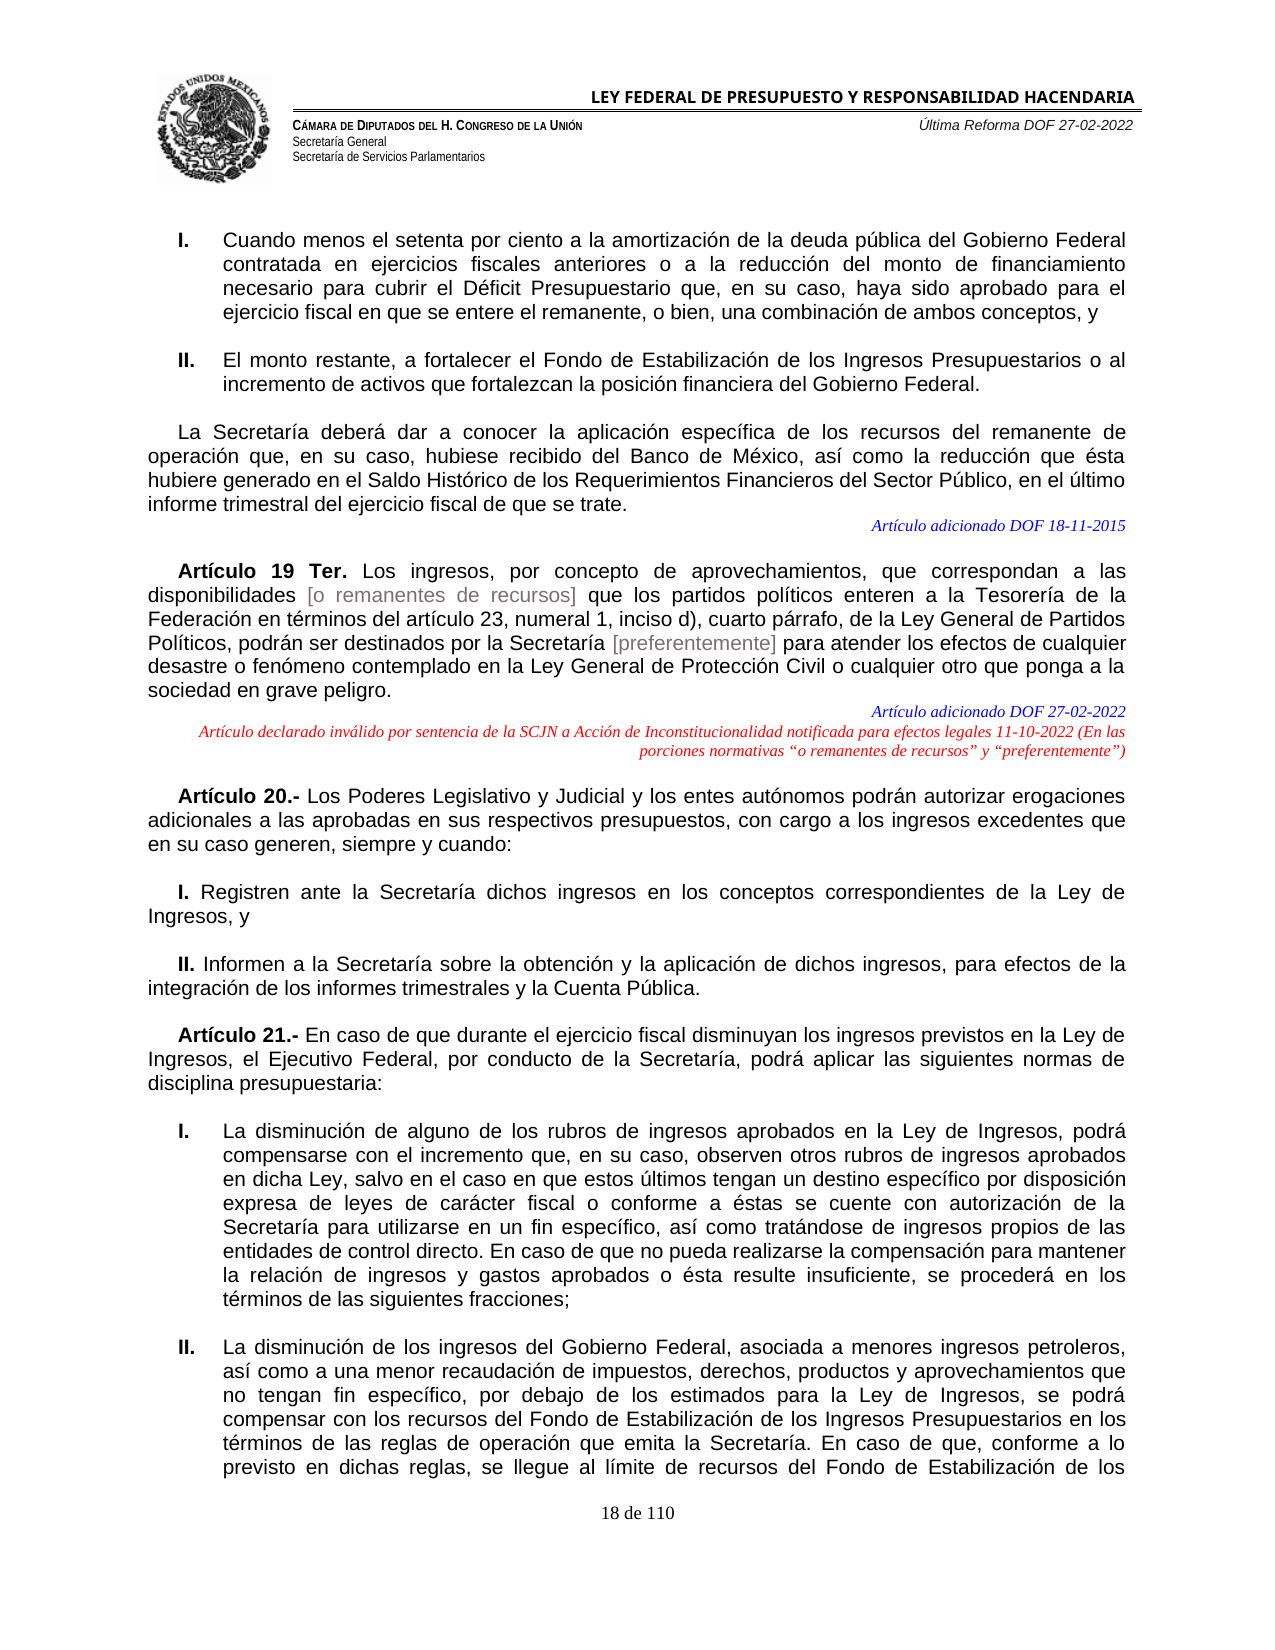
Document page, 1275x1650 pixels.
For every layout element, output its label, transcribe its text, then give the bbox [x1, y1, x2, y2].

text Artículo 19 Ter. Los ingresos, por concepto de aprovechamientos, que correspondan a las disponibilidades [o remanentes de recursos] que los partidos políticos enteren a la Tesorería de la Federación en términos del artículo 23, numeral 1, inciso d), cuarto párrafo, de la Ley General de Partidos Políticos, podrán ser destinados por la Secretaría [preferentemente] para atender los efectos de cualquier desastre o fenómeno contemplado en la Ley General de Protección Civil o cualquier otro que ponga a la sociedad en grave peligro. [148, 558, 1127, 702]
text Artículo adicionado DOF 18-11-2015 [148, 515, 1127, 534]
text Artículo 20.- Los Poderes Legislativo y Judicial y los entes autónomos podrán autorizar erogaciones adicionales a las aprobadas en sus respectivos presupuestos, con cargo a los ingresos excedentes que en su caso generen, siempre y cuando: [148, 784, 1127, 856]
text I. Registren ante la Secretaría dichos ingresos en los conceptos correspondientes de la Ley de Ingresos, y [148, 879, 1127, 927]
text Artículo 21.- En caso de que durante el ejercicio fiscal disminuyan los ingresos previstos en la Ley de Ingresos, el Ejecutivo Federal, por conducto de la Secretaría, podrá aplicar las siguientes normas de disciplina presupuestaria: [148, 1023, 1127, 1095]
text II. La disminución de los ingresos del Gobierno Federal, asociada a menores ingresos petroleros, así como a una menor recaudación de impuestos, derechos, productos y aprovechamientos que no tengan fin específico, por debajo de los estimados para la Ley de Ingresos, se podrá compensar con los recursos del Fondo de Estabilización de los Ingresos Presupuestarios en los términos de las reglas de operación que emita la Secretaría. En caso de que, conforme a lo previsto en dichas reglas, se llegue al límite de recursos del Fondo de Estabilización de los [178, 1335, 1127, 1478]
text Artículo declarado inválido por sentencia de la SCJN a Acción de Inconstitucionalidad notificada para efectos legales 11-10-2022 (En las porciones normativas “o remanentes de recursos” y “preferentemente”) [148, 721, 1127, 760]
text II. Informen a la Secretaría sobre la obtención y la aplicación de dichos ingresos, para efectos de la integración de los informes trimestrales y la Cuenta Pública. [148, 951, 1127, 999]
text I. La disminución de alguno de los rubros de ingresos aprobados en la Ley de Ingresos, podrá compensarse con el incremento que, en su caso, observen otros rubros de ingresos aprobados en dicha Ley, salvo en el caso en que estos últimos tengan un destino específico por disposición expresa de leyes de carácter fiscal o conforme a éstas se cuente con autorización de la Secretaría para utilizarse en un fin específico, así como tratándose de ingresos propios de las entidades de control directo. En caso de que no pueda realizarse la compensación para mantener la relación de ingresos y gastos aprobados o ésta resulte insuficiente, se procederá en los términos de las siguientes fracciones; [178, 1119, 1127, 1311]
text La Secretaría deberá dar a conocer la aplicación específica de los recursos del remanente de operación que, en su caso, hubiese recibido del Banco de México, así como la reducción que ésta hubiere generado en el Saldo Histórico de los Requerimientos Financieros del Sector Público, en el último informe trimestral del ejercicio fiscal de que se trate. [148, 419, 1127, 515]
text Artículo adicionado DOF 27-02-2022 [148, 702, 1127, 721]
text II. El monto restante, a fortalecer el Fondo de Estabilización de los Ingresos Presupuestarios o al incremento de activos que fortalezcan la posición financiera del Gobierno Federal. [178, 348, 1127, 396]
text I. Cuando menos el setenta por ciento a la amortización de la deuda pública del Gobierno Federal contratada en ejercicios fiscales anteriores o a la reducción del monto de financiamiento necesario para cubrir el Déficit Presupuestario que, en su caso, haya sido aprobado para el ejercicio fiscal en que se entere el remanente, o bien, una combinación de ambos conceptos, y [178, 228, 1127, 324]
